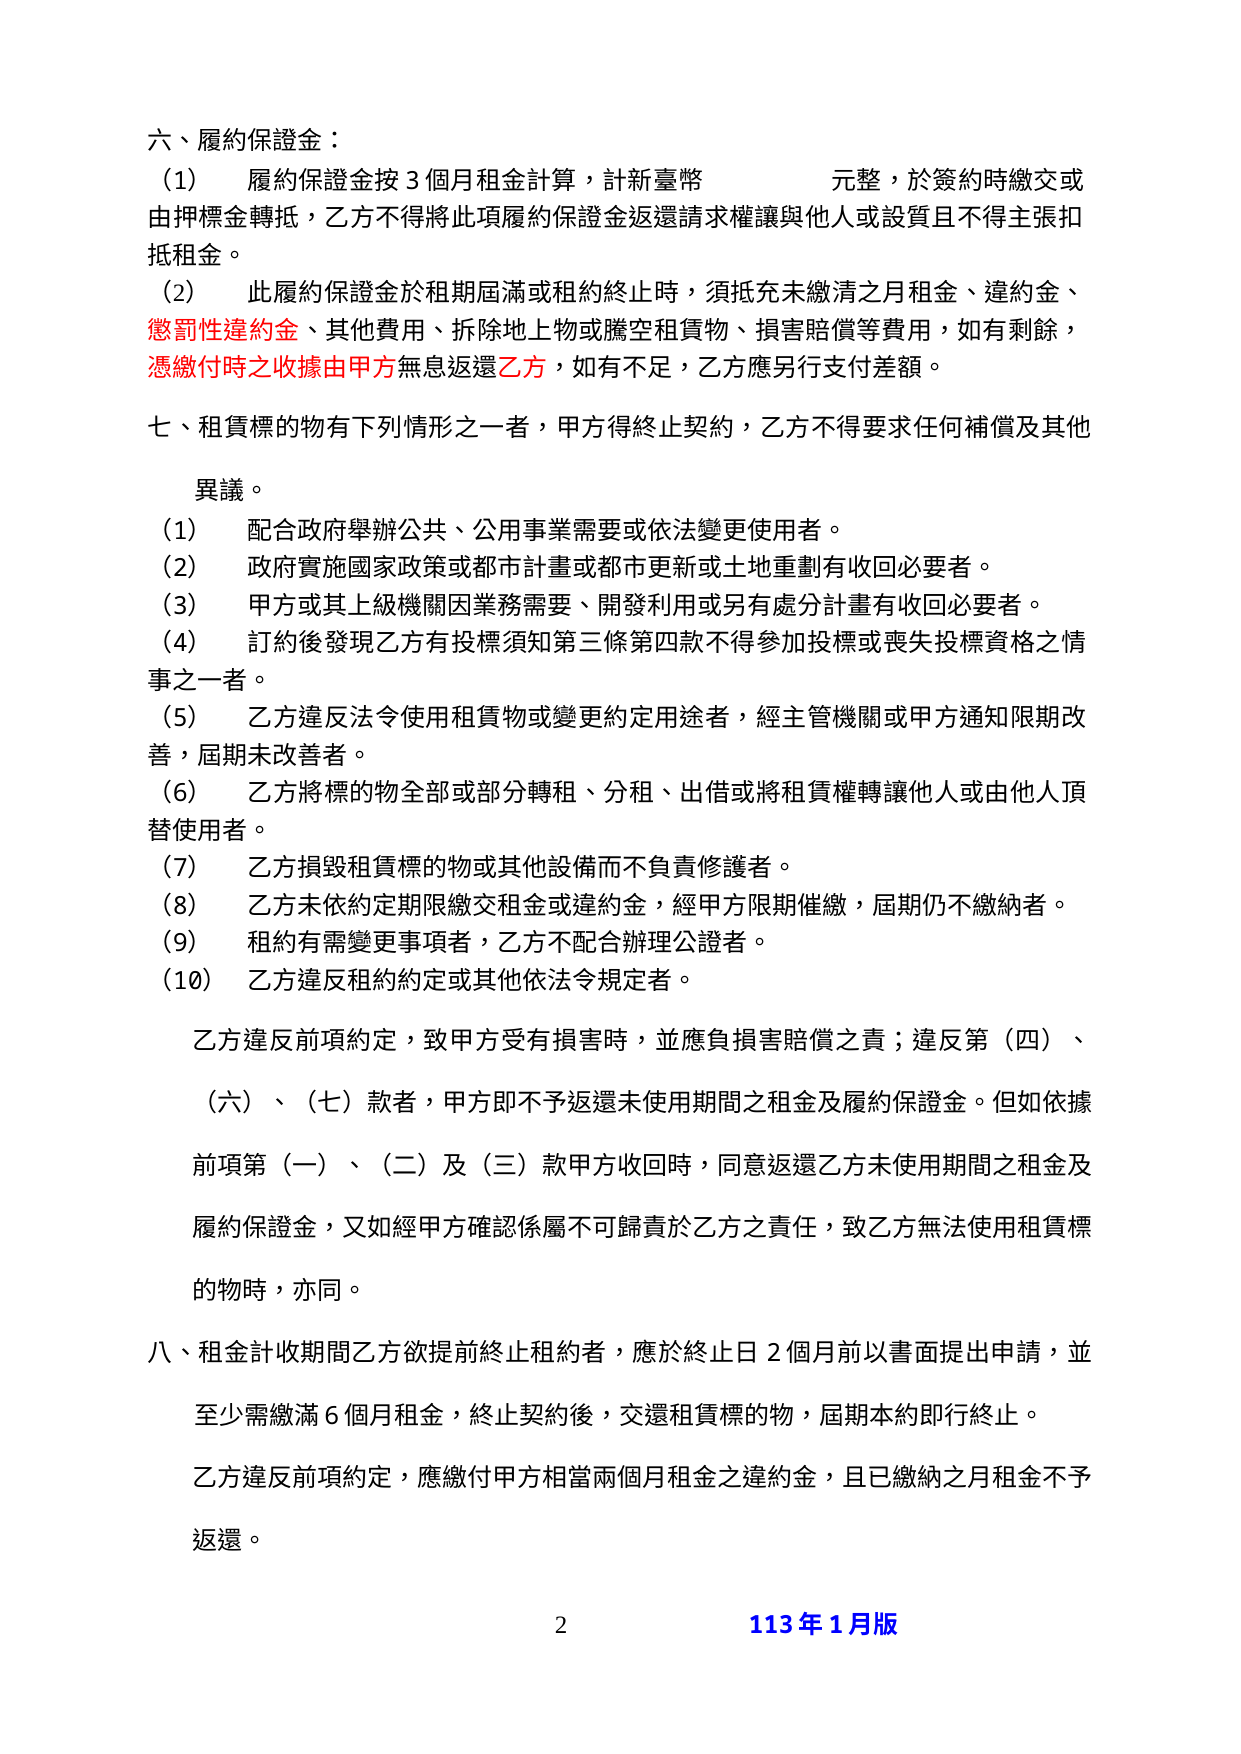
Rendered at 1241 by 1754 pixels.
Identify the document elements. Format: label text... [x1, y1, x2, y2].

text 八、租金計收期間乙方欲提前終止租約者，應於終止日2個月前以書面提出申請，並至少需繳滿6個月租金，終止契約後，交還租賃標的物，屆期本約即行終止。 [148, 1309, 1092, 1434]
text 乙方違反前項約定，應繳付甲方相當兩個月租金之違約金，且已繳納之月租金不予返還。 [192, 1434, 1092, 1559]
list 租約有需變更事項者，乙方不配合辦理公證者。 [148, 922, 1087, 959]
list 政府實施國家政策或都市計畫或都市更新或土地重劃有收回必要者。 [148, 547, 1087, 584]
list 履約保證金按3個月租金計算，計新臺幣 元整，於簽約時繳交或由押標金轉抵，乙方不得將此項履約保證金返還請求權讓與他人或設質且不得主張扣抵租金。 [148, 159, 1087, 272]
text 六、履約保證金： [148, 97, 1092, 159]
list 乙方損毀租賃標的物或其他設備而不負責修護者。 [148, 847, 1087, 884]
list 乙方違反法令使用租賃物或變更約定用途者，經主管機關或甲方通知限期改善，屆期未改善者。 [148, 697, 1087, 772]
list 乙方未依約定期限繳交租金或違約金，經甲方限期催繳，屆期仍不繳納者。 [148, 884, 1087, 922]
text 乙方違反前項約定，致甲方受有損害時，並應負損害賠償之責；違反第（四）、（六）、（七）款者，甲方即不予返還未使用期間之租金及履約保證金。但如依據前項第（一）、（二）及（三）款甲方收回時，同意返還乙方未使用期間之租金及履約保證金，又如經甲方確認係屬不可歸責於乙方之責任，致乙方無法使用租賃標的物時，亦同。 [192, 997, 1092, 1309]
text 七、租賃標的物有下列情形之一者，甲方得終止契約，乙方不得要求任何補償及其他異議。 [148, 384, 1092, 509]
list 甲方或其上級機關因業務需要、開發利用或另有處分計畫有收回必要者。 [148, 584, 1087, 622]
list 乙方將標的物全部或部分轉租、分租、出借或將租賃權轉讓他人或由他人頂替使用者。 [148, 772, 1087, 847]
list 此履約保證金於租期屆滿或租約終止時，須抵充未繳清之月租金、違約金、懲罰性違約金、其他費用、拆除地上物或騰空租賃物、損害賠償等費用，如有剩餘，憑繳付時之收據由甲方無息返還乙方，如有不足，乙方應另行支付差額。 [148, 272, 1087, 384]
list 配合政府舉辦公共、公用事業需要或依法變更使用者。 [148, 509, 1087, 547]
list 乙方違反租約約定或其他依法令規定者。 [148, 959, 1087, 997]
list 訂約後發現乙方有投標須知第三條第四款不得參加投標或喪失投標資格之情事之一者。 [148, 622, 1087, 697]
